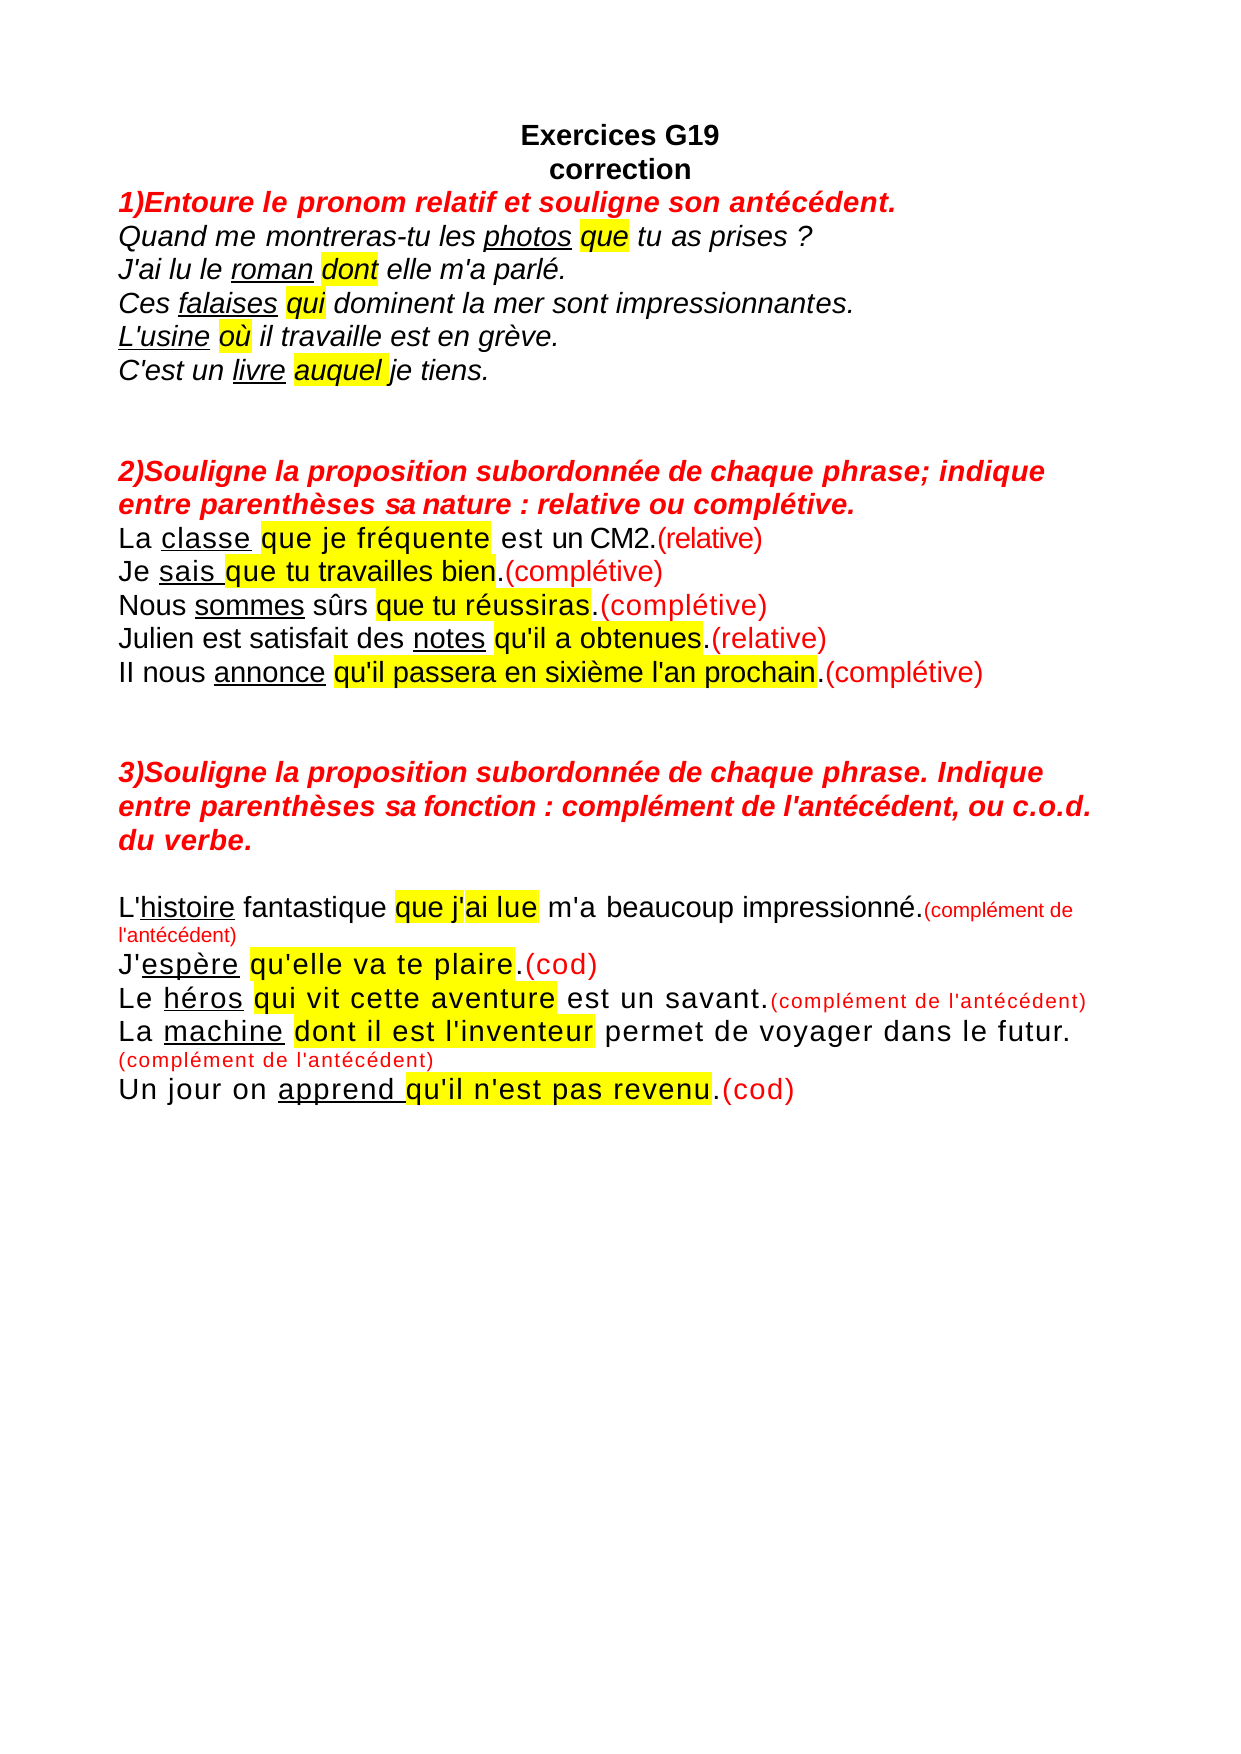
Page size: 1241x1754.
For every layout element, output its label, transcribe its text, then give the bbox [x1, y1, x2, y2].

text C'est un livre auquel je tiens. [118, 353, 1122, 386]
text La machine dont il est l'inventeur permet de voyager dans le futur.(complément de l'antécédent) [118, 1014, 1122, 1072]
text J'espère qu'elle va te plaire.(cod) [118, 947, 1122, 981]
text II nous annonce qu'il passera en sixième l'an prochain.(complétive) [118, 655, 1122, 688]
text Un jour on apprend qu'il n'est pas revenu.(cod) [118, 1072, 1122, 1105]
text correction [118, 152, 1122, 185]
text Je sais que tu travailles bien.(complétive) [118, 554, 1122, 588]
text Ces falaises qui dominent la mer sont impressionnantes. [118, 286, 1122, 319]
text L'histoire fantastique que j'ai lue m'a beaucoup impressionné.(complément de l'antécédent) [118, 889, 1122, 947]
text Nous sommes sûrs que tu réussiras.(complétive) [118, 588, 1122, 621]
text Le héros qui vit cette aventure est un savant.(complément de l'antécédent) [118, 981, 1122, 1014]
text La classe que je fréquente est un CM2.(relative) [118, 521, 1122, 554]
text Julien est satisfait des notes qu'il a obtenues.(relative) [118, 621, 1122, 655]
text 1)Entoure le pronom relatif et souligne son antécédent. [118, 185, 1122, 219]
text L'usine où il travaille est en grève. [118, 319, 1122, 353]
text 3)Souligne la proposition subordonnée de chaque phrase. Indique entre parenthèses sa fonction : complément de l'antécédent, ou c.o.d. du verbe. [118, 755, 1122, 856]
text 2)Souligne la proposition subordonnée de chaque phrase; indique entre parenthèses sa nature : relative ou complétive. [118, 453, 1122, 521]
text Quand me montreras-tu les photos que tu as prises ? [118, 219, 1122, 252]
text J'ai lu le roman dont elle m'a parlé. [118, 252, 1122, 286]
text Exercices G19 [118, 118, 1122, 152]
